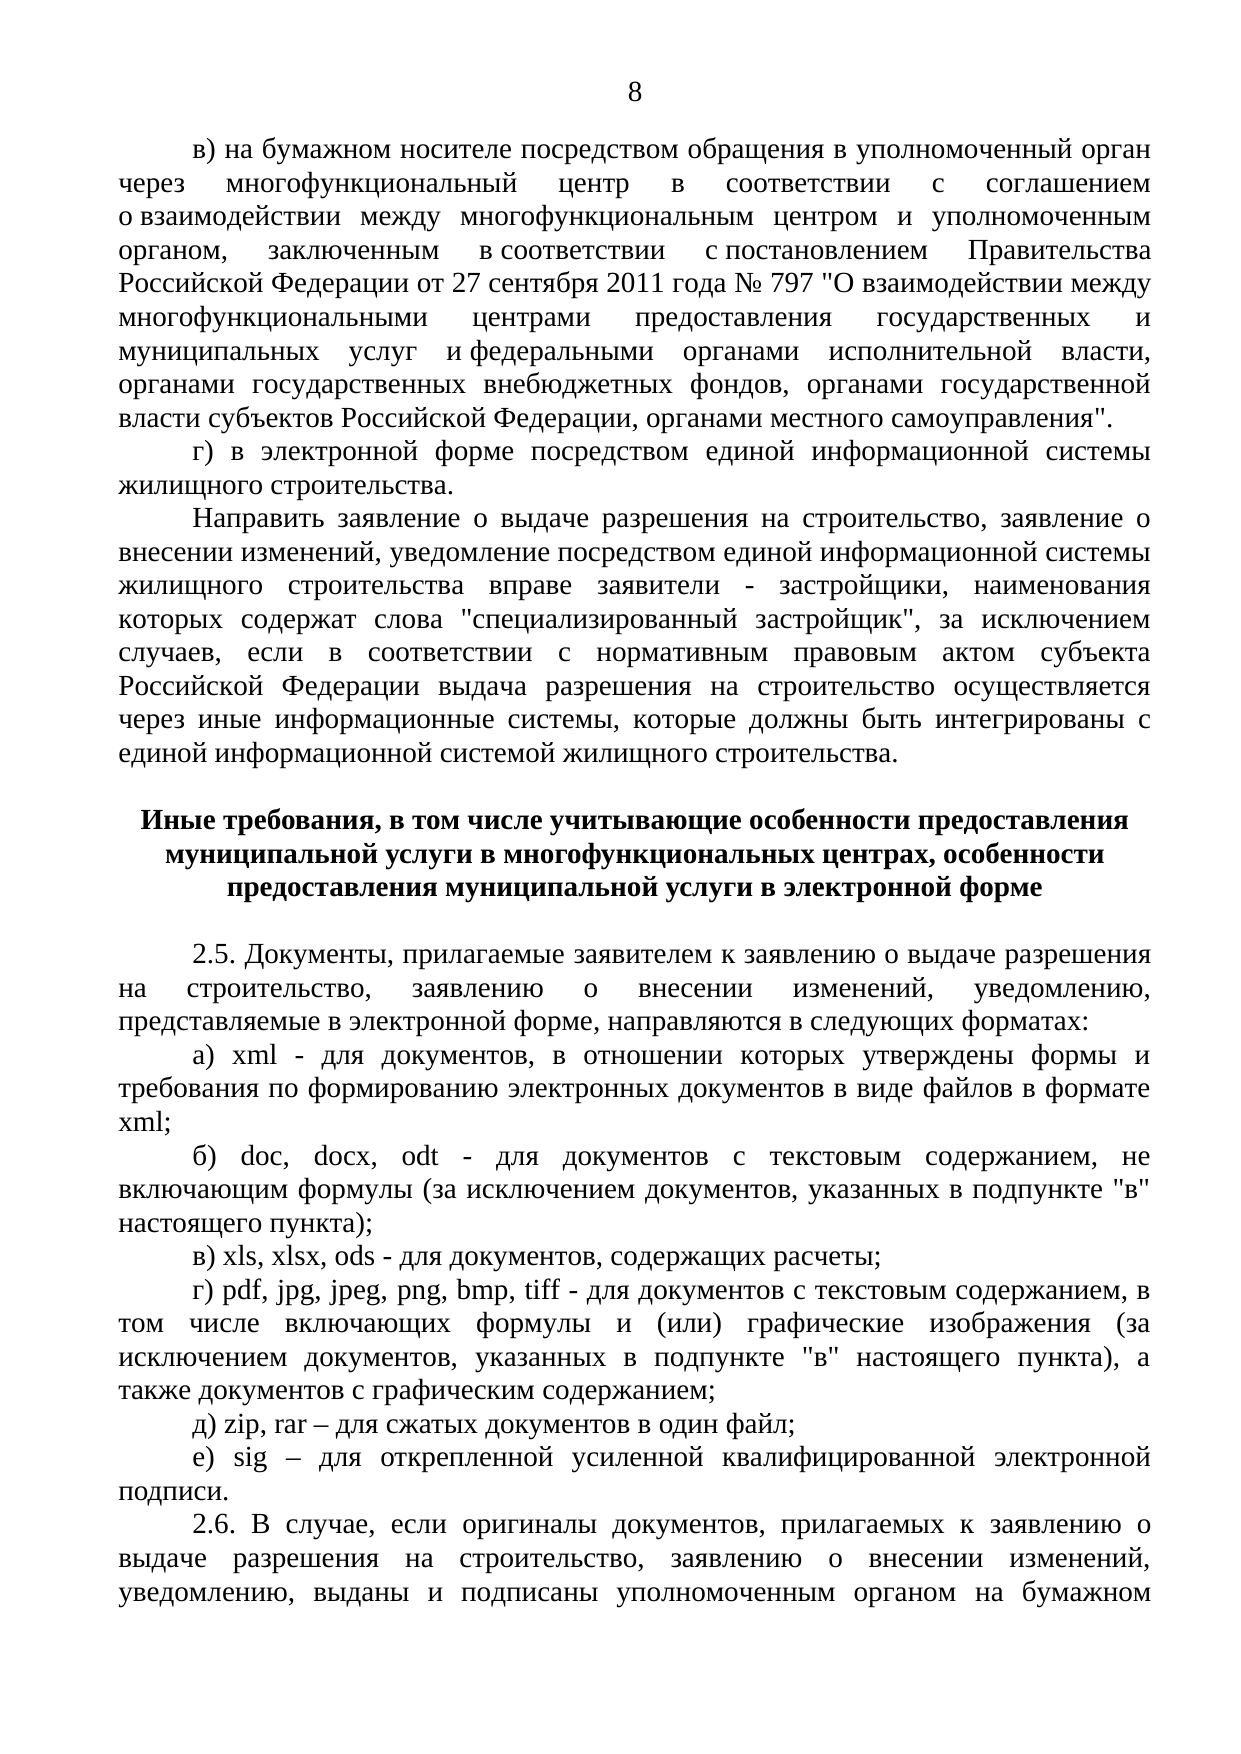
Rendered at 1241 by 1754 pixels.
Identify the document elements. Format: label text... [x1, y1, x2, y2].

text в) на бумажном носителе посредством обращения в уполномоченный орган через многофункциональный центр в соответствии с соглашением о взаимодействии между многофункциональным центром и уполномоченным органом, заключенным в соответствии с постановлением Правительства Российской Федерации от 27 сентября 2011 года № 797 "О взаимодействии между многофункциональными центрами предоставления государственных и муниципальных услуг и федеральными органами исполнительной власти, органами государственных внебюджетных фондов, органами государственной власти субъектов Российской Федерации, органами местного самоуправления". [118, 131, 1152, 433]
text д) zip, rar – для сжатых документов в один файл; [118, 1406, 1152, 1439]
text 2.5. Документы, прилагаемые заявителем к заявлению о выдаче разрешения на строительство, заявлению о внесении изменений, уведомлению, представляемые в электронной форме, направляются в следующих форматах: [118, 936, 1152, 1037]
text е) sig – для открепленной усиленной квалифицированной электронной подписи. [118, 1439, 1152, 1507]
text а) xml - для документов, в отношении которых утверждены формы и требования по формированию электронных документов в виде файлов в формате xml; [118, 1037, 1152, 1138]
text г) pdf, jpg, jpeg, png, bmp, tiff - для документов с текстовым содержанием, в том числе включающих формулы и (или) графические изображения (за исключением документов, указанных в подпункте "в" настоящего пункта), а также документов с графическим содержанием; [118, 1272, 1152, 1406]
text 2.6. В случае, если оригиналы документов, прилагаемых к заявлению о выдаче разрешения на строительство, заявлению о внесении изменений, уведомлению, выданы и подписаны уполномоченным органом на бумажном [118, 1507, 1152, 1607]
text Иные требования, в том числе учитывающие особенности предоставления муниципальной услуги в многофункциональных центрах, особенности предоставления муниципальной услуги в электронной форме [118, 802, 1152, 903]
text в) xls, xlsx, ods - для документов, содержащих расчеты; [118, 1238, 1152, 1272]
text б) doc, docx, odt - для документов с текстовым содержанием, не включающим формулы (за исключением документов, указанных в подпункте "в" настоящего пункта); [118, 1138, 1152, 1238]
text г) в электронной форме посредством единой информационной системы жилищного строительства. [118, 433, 1152, 500]
text Направить заявление о выдаче разрешения на строительство, заявление о внесении изменений, уведомление посредством единой информационной системы жилищного строительства вправе заявители - застройщики, наименования которых содержат слова "специализированный застройщик", за исключением случаев, если в соответствии с нормативным правовым актом субъекта Российской Федерации выдача разрешения на строительство осуществляется через иные информационные системы, которые должны быть интегрированы с единой информационной системой жилищного строительства. [118, 500, 1152, 769]
